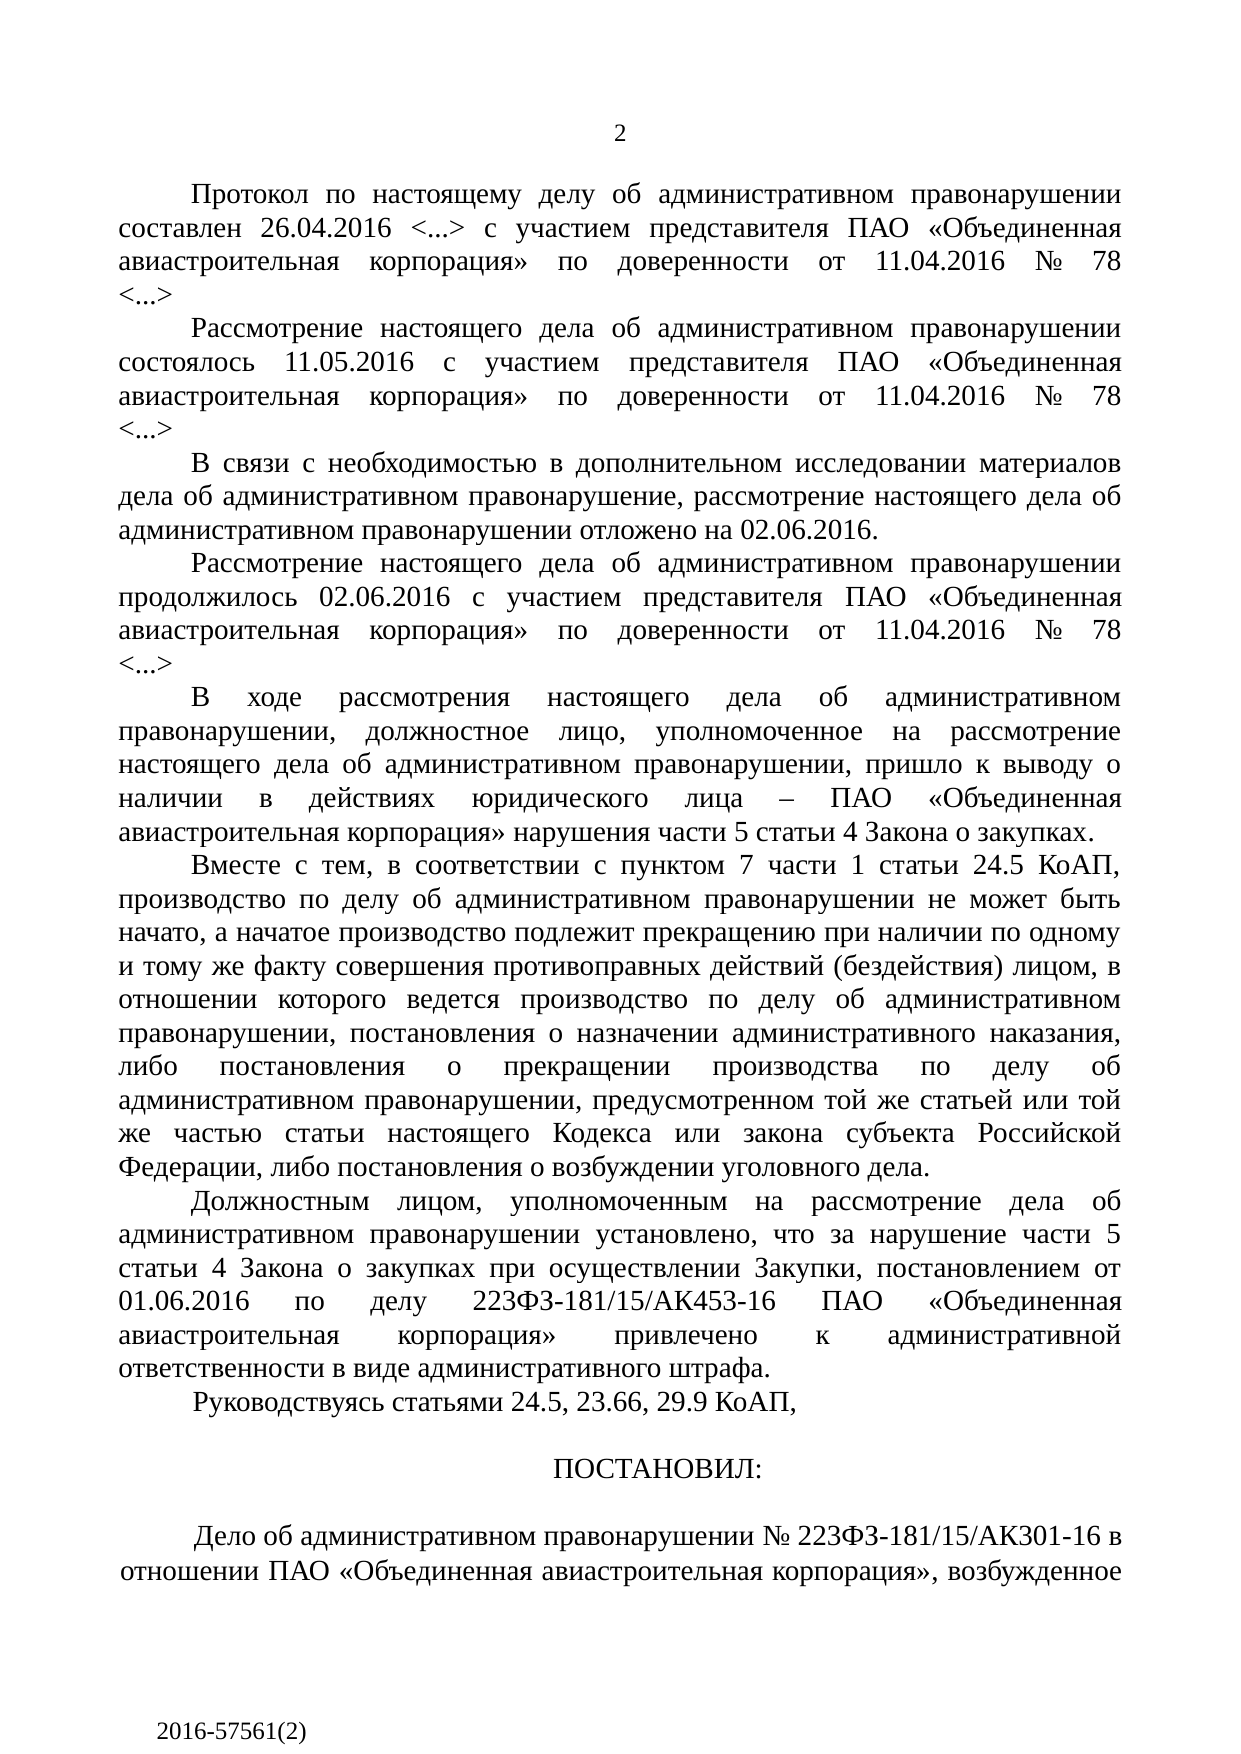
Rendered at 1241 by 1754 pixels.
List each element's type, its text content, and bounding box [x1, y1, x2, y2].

text Рассмотрение настоящего дела об административном правонарушении состоялось 11.05.2016 с участием представителя ПАО «Объединенная авиастроительная корпорация» по доверенности от 11.04.2016 № 78 <...> [118, 311, 1122, 445]
text Протокол по настоящему делу об административном правонарушении составлен 26.04.2016 <...> с участием представителя ПАО «Объединенная авиастроительная корпорация» по доверенности от 11.04.2016 № 78 <...> [118, 176, 1122, 311]
text Должностным лицом, уполномоченным на рассмотрение дела об административном правонарушении установлено, что за нарушение части 5 статьи 4 Закона о закупках при осуществлении Закупки, постановлением от 01.06.2016 по делу 223ФЗ-181/15/АК453-16 ПАО «Объединенная авиастроительная корпорация» привлечено к административной ответственности в виде административного штрафа. [118, 1183, 1122, 1384]
text В связи с необходимостью в дополнительном исследовании материалов дела об административном правонарушение, рассмотрение настоящего дела об административном правонарушении отложено на 02.06.2016. [118, 445, 1122, 545]
text Дело об административном правонарушении № 223ФЗ-181/15/АК301-16 в отношении ПАО «Объединенная авиастроительная корпорация», возбужденное [120, 1518, 1122, 1587]
text ПОСТАНОВИЛ: [118, 1451, 1122, 1484]
text В ходе рассмотрения настоящего дела об административном правонарушении, должностное лицо, уполномоченное на рассмотрение настоящего дела об административном правонарушении, пришло к выводу о наличии в действиях юридического лица – ПАО «Объединенная авиастроительная корпорация» нарушения части 5 статьи 4 Закона о закупках. [118, 679, 1122, 847]
text Рассмотрение настоящего дела об административном правонарушении продолжилось 02.06.2016 с участием представителя ПАО «Объединенная авиастроительная корпорация» по доверенности от 11.04.2016 № 78 <...> [118, 545, 1122, 679]
text Вместе с тем, в соответствии с пунктом 7 части 1 статьи 24.5 КоАП, производство по делу об административном правонарушении не может быть начато, а начатое производство подлежит прекращению при наличии по одному и тому же факту совершения противоправных действий (бездействия) лицом, в отношении которого ведется производство по делу об административном правонарушении, постановления о назначении административного наказания, либо постановления о прекращении производства по делу об административном правонарушении, предусмотренном той же статьей или той же частью статьи настоящего Кодекса или закона субъекта Российской Федерации, либо постановления о возбуждении уголовного дела. [118, 847, 1122, 1183]
text Руководствуясь статьями 24.5, 23.66, 29.9 КоАП, [118, 1384, 1122, 1417]
